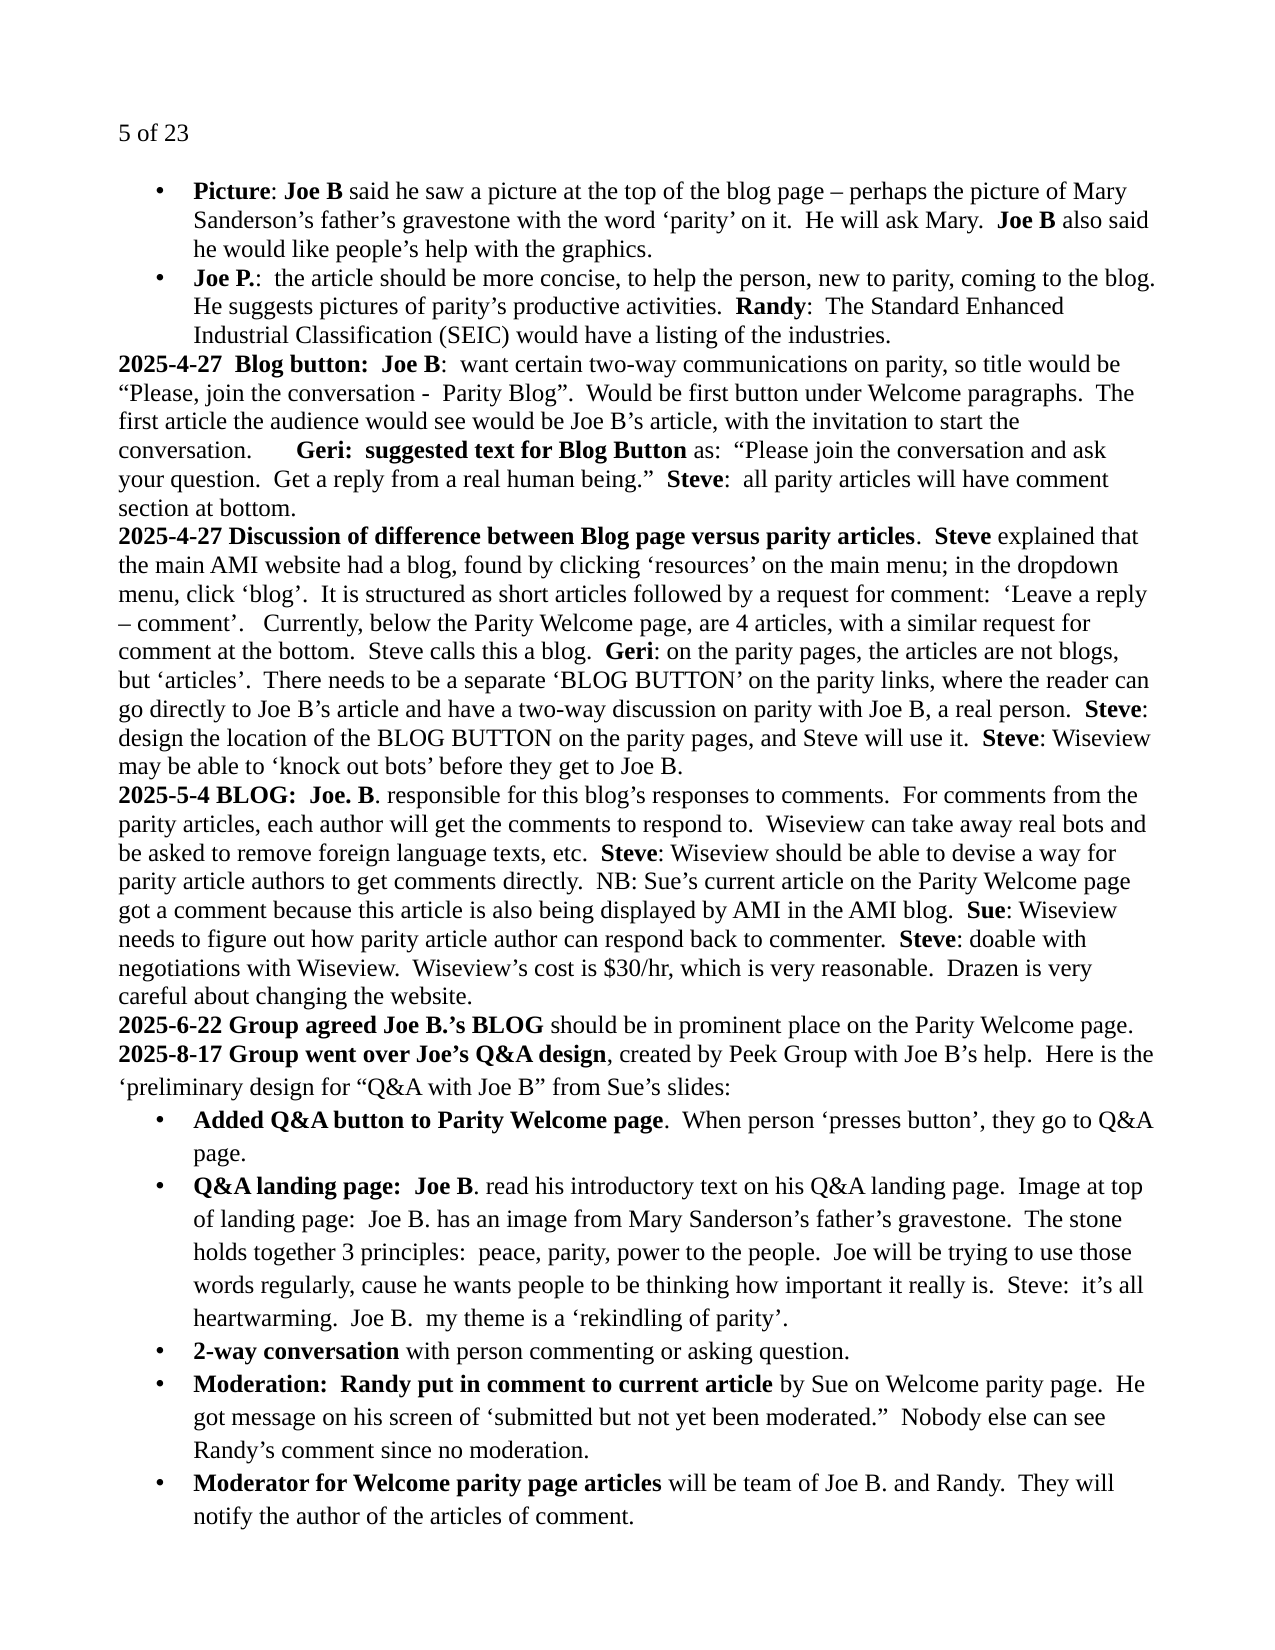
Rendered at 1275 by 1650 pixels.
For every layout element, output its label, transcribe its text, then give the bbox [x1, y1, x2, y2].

text 2025-6-22 Group agreed Joe B.’s BLOG should be in prominent place on the Parity Welcome page. [118, 1010, 1157, 1039]
list Moderation: Randy put in comment to current article by Sue on Welcome parity page. He got message on his screen of ‘submitted but not yet been moderated.” Nobody else can see Randy’s comment since no moderation. [156, 1369, 1157, 1464]
text 2025-8-17 Group went over Joe’s Q&A design, created by Peek Group with Joe B’s help. Here is the ‘preliminary design for “Q&A with Joe B” from Sue’s slides: [118, 1039, 1157, 1101]
text 2025-4-27 Blog button: Joe B: want certain two-way communications on parity, so title would be “Please, join the conversation - Parity Blog”. Would be first button under Welcome paragraphs. The first article the audience would see would be Joe B’s article, with the invitation to start the conversation. Geri: suggested text for Blog Button as: “Please join the conversation and ask your question. Get a reply from a real human being.” Steve: all parity articles will have comment section at bottom. [118, 349, 1157, 521]
list Picture: Joe B said he saw a picture at the top of the blog page – perhaps the picture of Mary Sanderson’s father’s gravestone with the word ‘parity’ on it. He will ask Mary. Joe B also said he would like people’s help with the graphics. [156, 176, 1157, 263]
list Added Q&A button to Parity Welcome page. When person ‘presses button’, they go to Q&A page. [156, 1105, 1157, 1167]
list Q&A landing page: Joe B. read his introductory text on his Q&A landing page. Image at top of landing page: Joe B. has an image from Mary Sanderson’s father’s gravestone. The stone holds together 3 principles: peace, parity, power to the people. Joe will be trying to use those words regularly, cause he wants people to be thinking how important it really is. Steve: it’s all heartwarming. Joe B. my theme is a ‘rekindling of parity’. [156, 1171, 1157, 1332]
list Joe P.: the article should be more concise, to help the person, new to parity, coming to the blog. He suggests pictures of parity’s productive activities. Randy: The Standard Enhanced Industrial Classification (SEIC) would have a listing of the industries. [156, 263, 1157, 349]
list 2-way conversation with person commenting or asking question. [156, 1336, 1157, 1365]
text 2025-5-4 BLOG: Joe. B. responsible for this blog’s responses to comments. For comments from the parity articles, each author will get the comments to respond to. Wiseview can take away real bots and be asked to remove foreign language texts, etc. Steve: Wiseview should be able to devise a way for parity article authors to get comments directly. NB: Sue’s current article on the Parity Welcome page got a comment because this article is also being displayed by AMI in the AMI blog. Sue: Wiseview needs to figure out how parity article author can respond back to commenter. Steve: doable with negotiations with Wiseview. Wiseview’s cost is $30/hr, which is very reasonable. Drazen is very careful about changing the website. [118, 780, 1157, 1010]
list Moderator for Welcome parity page articles will be team of Joe B. and Randy. They will notify the author of the articles of comment. [156, 1468, 1157, 1530]
text 2025-4-27 Discussion of difference between Blog page versus parity articles. Steve explained that the main AMI website had a blog, found by clicking ‘resources’ on the main menu; in the dropdown menu, click ‘blog’. It is structured as short articles followed by a request for comment: ‘Leave a reply – comment’. Currently, below the Parity Welcome page, are 4 articles, with a similar request for comment at the bottom. Steve calls this a blog. Geri: on the parity pages, the articles are not blogs, but ‘articles’. There needs to be a separate ‘BLOG BUTTON’ on the parity links, where the reader can go directly to Joe B’s article and have a two-way discussion on parity with Joe B, a real person. Steve: design the location of the BLOG BUTTON on the parity pages, and Steve will use it. Steve: Wiseview may be able to ‘knock out bots’ before they get to Joe B. [118, 521, 1157, 780]
